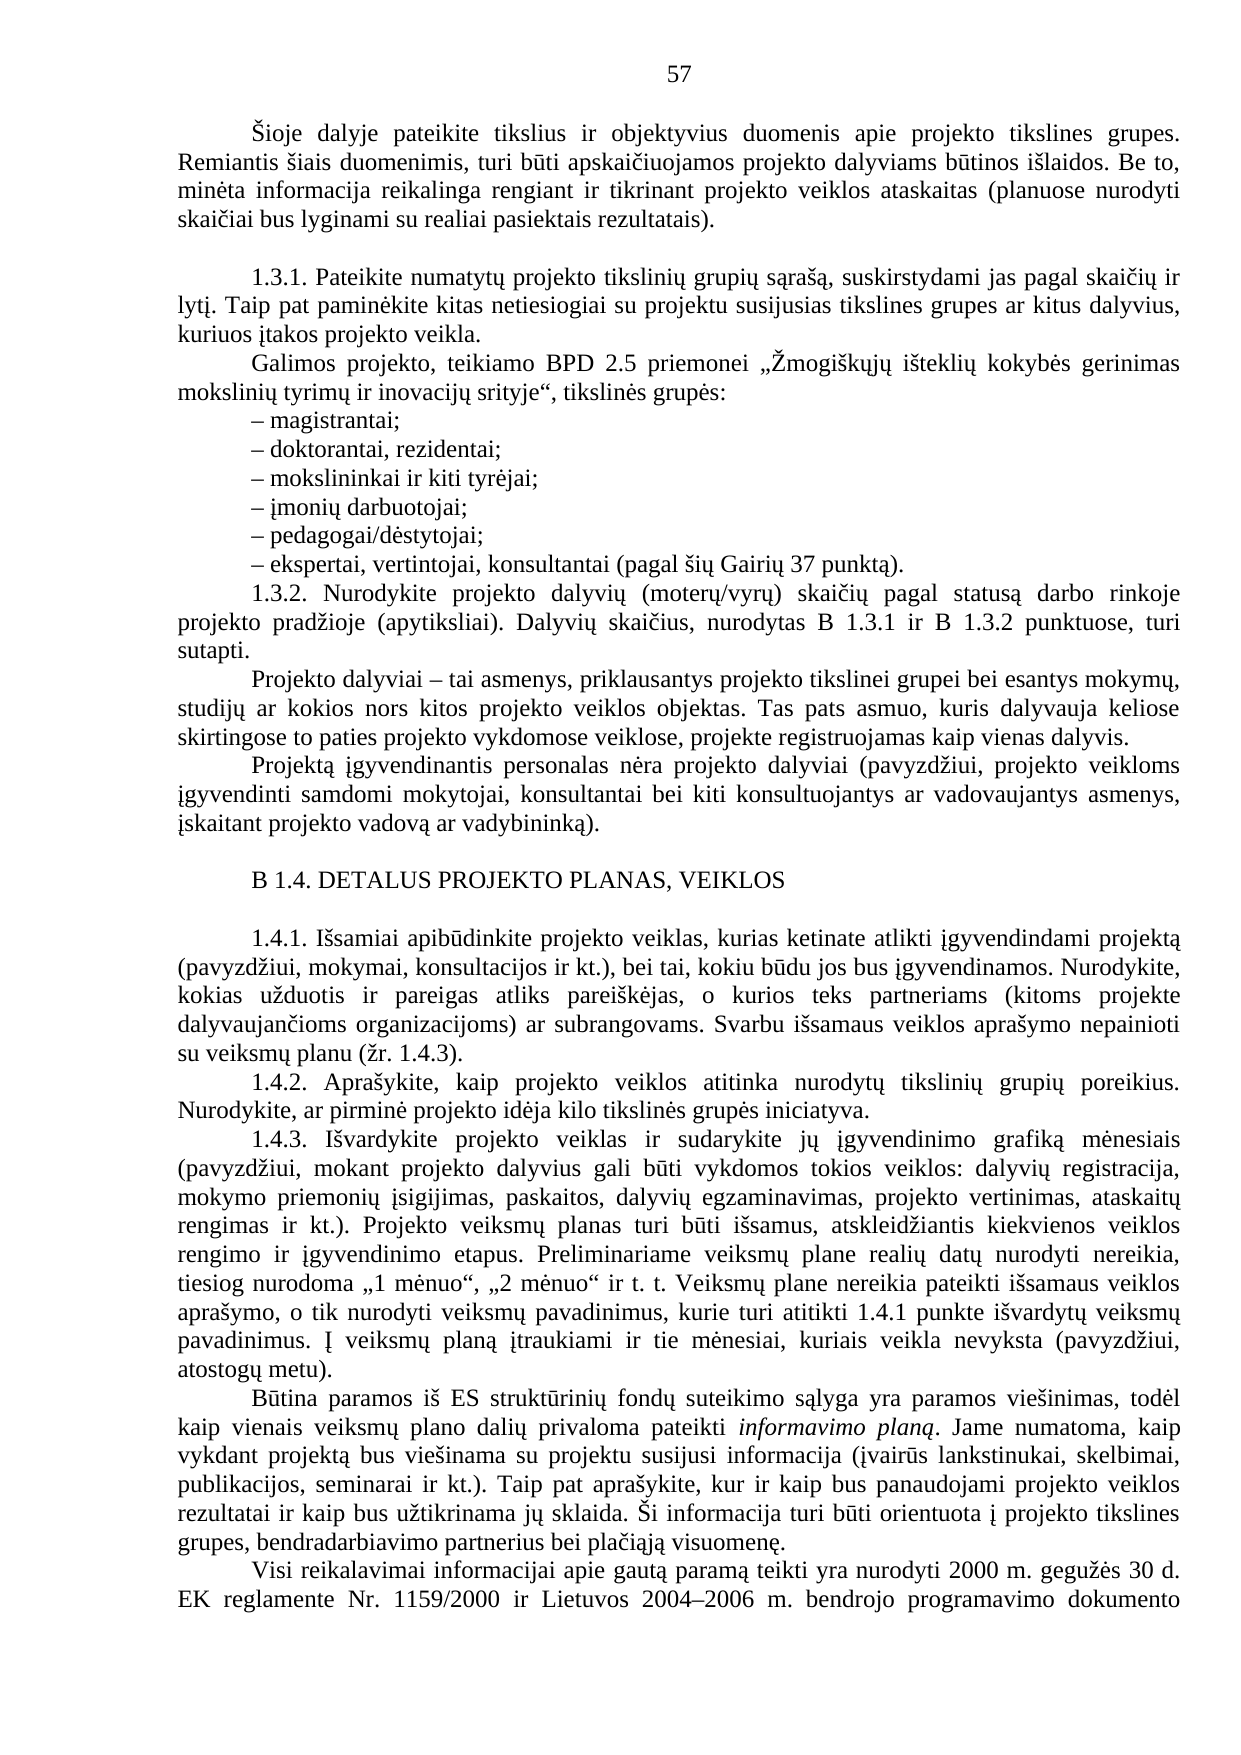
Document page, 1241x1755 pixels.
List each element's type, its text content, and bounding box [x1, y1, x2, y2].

text Visi reikalavimai informacijai apie gautą paramą teikti yra nurodyti 2000 m. gegužės 30 d. EK reglamente Nr. 1159/2000 ir Lietuvos 2004–2006 m. bendrojo programavimo dokumento [177, 1556, 1181, 1613]
text 1.4.1. Išsamiai apibūdinkite projekto veiklas, kurias ketinate atlikti įgyvendindami projektą (pavyzdžiui, mokymai, konsultacijos ir kt.), bei tai, kokiu būdu jos bus įgyvendinamos. Nurodykite, kokias užduotis ir pareigas atliks pareiškėjas, o kurios teks partneriams (kitoms projekte dalyvaujančioms organizacijoms) ar subrangovams. Svarbu išsamaus veiklos aprašymo nepainioti su veiksmų planu (žr. 1.4.3). [177, 923, 1181, 1067]
text – pedagogai/dėstytojai; [177, 521, 1181, 549]
text Projektą įgyvendinantis personalas nėra projekto dalyviai (pavyzdžiui, projekto veikloms įgyvendinti samdomi mokytojai, konsultantai bei kiti konsultuojantys ar vadovaujantys asmenys, įskaitant projekto vadovą ar vadybininką). [177, 751, 1181, 837]
text Šioje dalyje pateikite tikslius ir objektyvius duomenis apie projekto tikslines grupes. Remiantis šiais duomenimis, turi būti apskaičiuojamos projekto dalyviams būtinos išlaidos. Be to, minėta informacija reikalinga rengiant ir tikrinant projekto veiklos ataskaitas (planuose nurodyti skaičiai bus lyginami su realiai pasiektais rezultatais). [177, 118, 1181, 233]
text Galimos projekto, teikiamo BPD 2.5 priemonei „Žmogiškųjų išteklių kokybės gerinimas mokslinių tyrimų ir inovacijų srityje“, tikslinės grupės: [177, 348, 1181, 406]
text 1.3.2. Nurodykite projekto dalyvių (moterų/vyrų) skaičių pagal statusą darbo rinkoje projekto pradžioje (apytiksliai). Dalyvių skaičius, nurodytas B 1.3.1 ir B 1.3.2 punktuose, turi sutapti. [177, 578, 1181, 664]
text Būtina paramos iš ES struktūrinių fondų suteikimo sąlyga yra paramos viešinimas, todėl kaip vienais veiksmų plano dalių privaloma pateikti informavimo planą. Jame numatoma, kaip vykdant projektą bus viešinama su projektu susijusi informacija (įvairūs lankstinukai, skelbimai, publikacijos, seminarai ir kt.). Taip pat aprašykite, kur ir kaip bus panaudojami projekto veiklos rezultatai ir kaip bus užtikrinama jų sklaida. Ši informacija turi būti orientuota į projekto tikslines grupes, bendradarbiavimo partnerius bei plačiąją visuomenę. [177, 1383, 1181, 1556]
text B 1.4. DETALUS PROJEKTO PLANAS, VEIKLOS [177, 866, 1181, 894]
text 1.3.1. Pateikite numatytų projekto tikslinių grupių sąrašą, suskirstydami jas pagal skaičių ir lytį. Taip pat paminėkite kitas netiesiogiai su projektu susijusias tikslines grupes ar kitus dalyvius, kuriuos įtakos projekto veikla. [177, 262, 1181, 348]
text 1.4.3. Išvardykite projekto veiklas ir sudarykite jų įgyvendinimo grafiką mėnesiais (pavyzdžiui, mokant projekto dalyvius gali būti vykdomos tokios veiklos: dalyvių registracija, mokymo priemonių įsigijimas, paskaitos, dalyvių egzaminavimas, projekto vertinimas, ataskaitų rengimas ir kt.). Projekto veiksmų planas turi būti išsamus, atskleidžiantis kiekvienos veiklos rengimo ir įgyvendinimo etapus. Preliminariame veiksmų plane realių datų nurodyti nereikia, tiesiog nurodoma „1 mėnuo“, „2 mėnuo“ ir t. t. Veiksmų plane nereikia pateikti išsamaus veiklos aprašymo, o tik nurodyti veiksmų pavadinimus, kurie turi atitikti 1.4.1 punkte išvardytų veiksmų pavadinimus. Į veiksmų planą įtraukiami ir tie mėnesiai, kuriais veikla nevyksta (pavyzdžiui, atostogų metu). [177, 1124, 1181, 1383]
text Projekto dalyviai – tai asmenys, priklausantys projekto tikslinei grupei bei esantys mokymų, studijų ar kokios nors kitos projekto veiklos objektas. Tas pats asmuo, kuris dalyvauja keliose skirtingose to paties projekto vykdomose veiklose, projekte registruojamas kaip vienas dalyvis. [177, 664, 1181, 751]
text – įmonių darbuotojai; [177, 492, 1181, 521]
text – mokslininkai ir kiti tyrėjai; [177, 463, 1181, 492]
text – doktorantai, rezidentai; [177, 434, 1181, 463]
text – ekspertai, vertintojai, konsultantai (pagal šių Gairių 37 punktą). [177, 549, 1181, 578]
text 1.4.2. Aprašykite, kaip projekto veiklos atitinka nurodytų tikslinių grupių poreikius. Nurodykite, ar pirminė projekto idėja kilo tikslinės grupės iniciatyva. [177, 1067, 1181, 1124]
text – magistrantai; [177, 406, 1181, 434]
